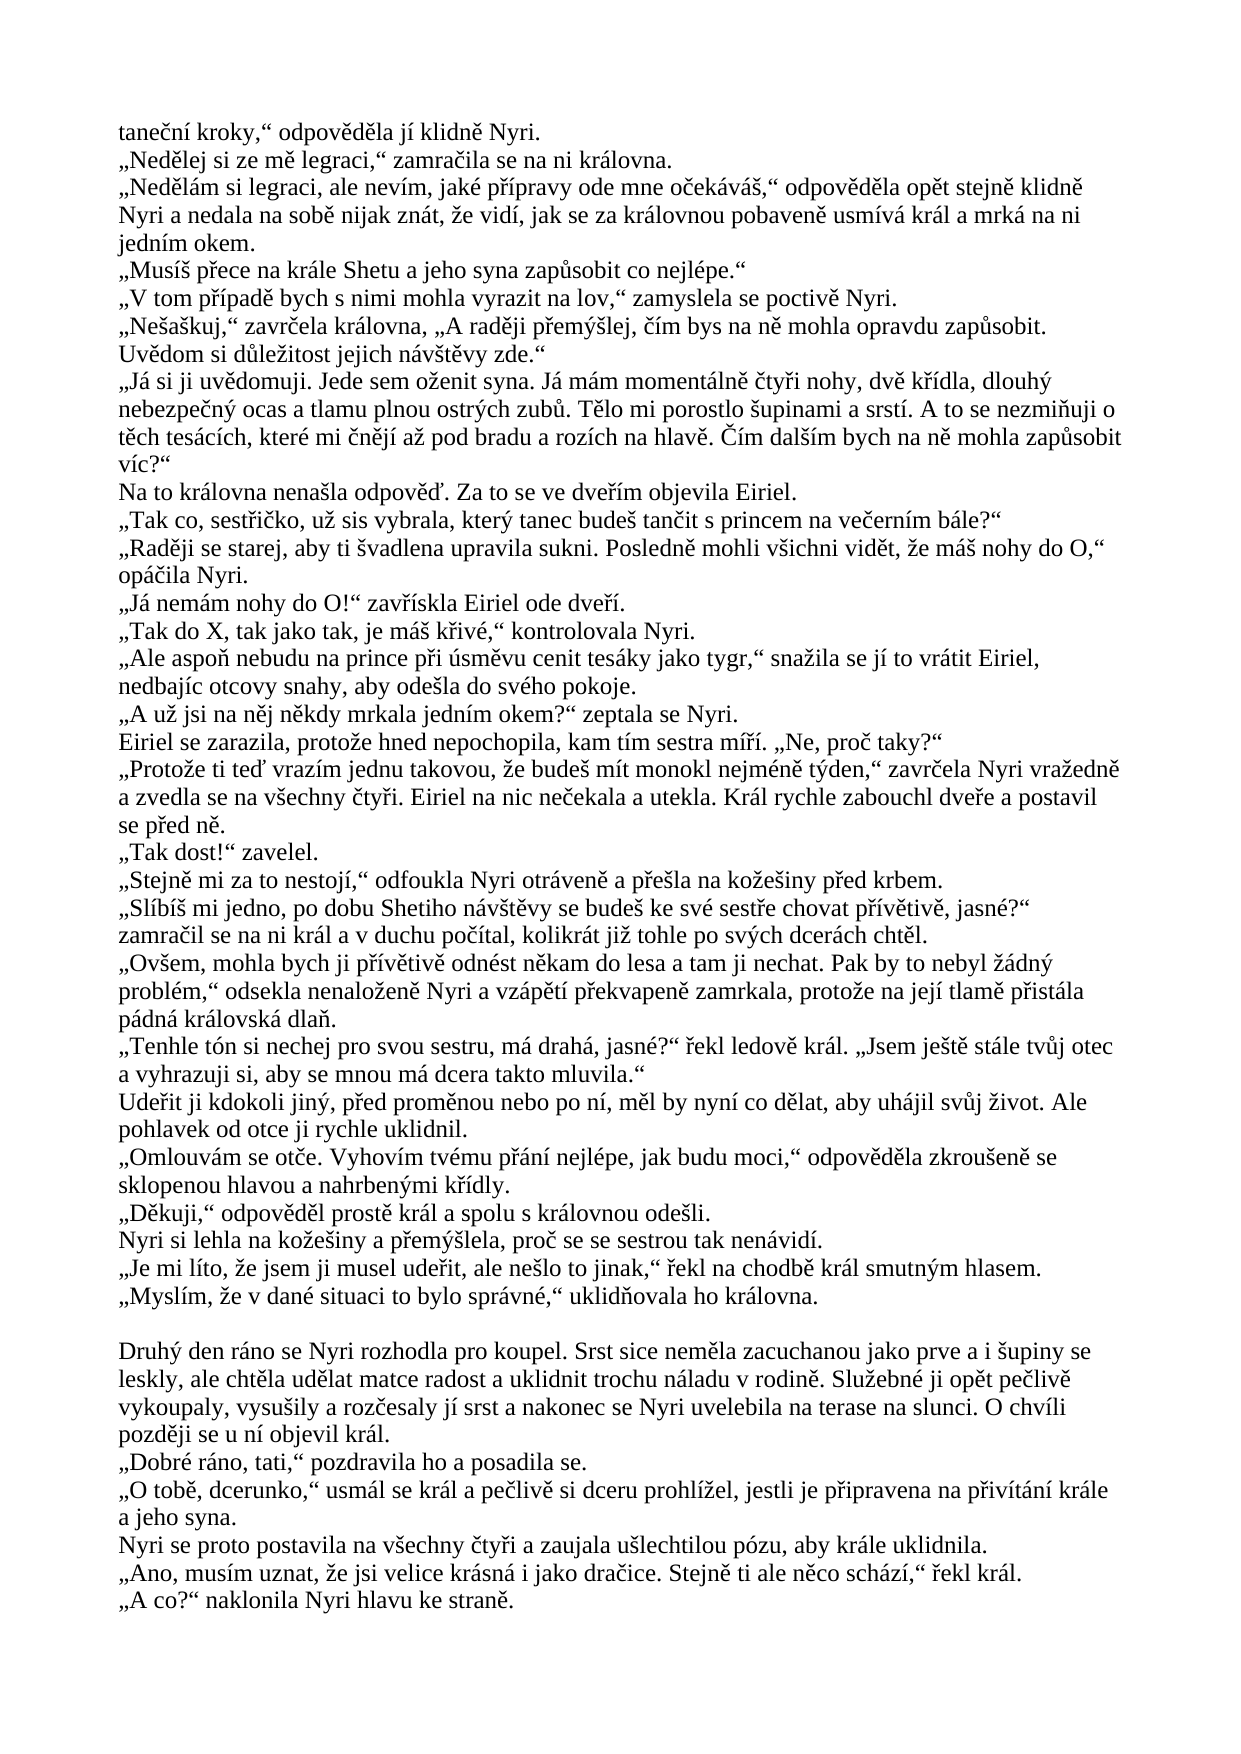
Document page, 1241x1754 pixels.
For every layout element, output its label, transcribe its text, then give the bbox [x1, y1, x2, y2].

text taneční kroky,“ odpověděla jí klidně Nyri. „Nedělej si ze mě legraci,“ zamračila se na ni královna. „Nedělám si legraci, ale nevím, jaké přípravy ode mne očekáváš,“ odpověděla opět stejně klidně Nyri a nedala na sobě nijak znát, že vidí, jak se za královnou pobaveně usmívá král a mrká na ni jedním okem. „Musíš přece na krále Shetu a jeho syna zapůsobit co nejlépe.“ „V tom případě bych s nimi mohla vyrazit na lov,“ zamyslela se poctivě Nyri. „Nešaškuj,“ zavrčela královna, „A raději přemýšlej, čím bys na ně mohla opravdu zapůsobit. Uvědom si důležitost jejich návštěvy zde.“ „Já si ji uvědomuji. Jede sem oženit syna. Já mám momentálně čtyři nohy, dvě křídla, dlouhý nebezpečný ocas a tlamu plnou ostrých zubů. Tělo mi porostlo šupinami a srstí. A to se nezmiňuji o těch tesácích, které mi čnějí až pod bradu a rozích na hlavě. Čím dalším bych na ně mohla zapůsobit víc?“ Na to královna nenašla odpověď. Za to se ve dveřím objevila Eiriel. „Tak co, sestřičko, už sis vybrala, který tanec budeš tančit s princem na večerním bále?“ „Raději se starej, aby ti švadlena upravila sukni. Posledně mohli všichni vidět, že máš nohy do O,“ opáčila Nyri. „Já nemám nohy do O!“ zavřískla Eiriel ode dveří. „Tak do X, tak jako tak, je máš křivé,“ kontrolovala Nyri. „Ale aspoň nebudu na prince při úsměvu cenit tesáky jako tygr,“ snažila se jí to vrátit Eiriel, nedbajíc otcovy snahy, aby odešla do svého pokoje. „A už jsi na něj někdy mrkala jedním okem?“ zeptala se Nyri. Eiriel se zarazila, protože hned nepochopila, kam tím sestra míří. „Ne, proč taky?“ „Protože ti teď vrazím jednu takovou, že budeš mít monokl nejméně týden,“ zavrčela Nyri vražedně a zvedla se na všechny čtyři. Eiriel na nic nečekala a utekla. Král rychle zabouchl dveře a postavil se před ně. „Tak dost!“ zavelel. „Stejně mi za to nestojí,“ odfoukla Nyri otráveně a přešla na kožešiny před krbem. „Slíbíš mi jedno, po dobu Shetiho návštěvy se budeš ke své sestře chovat přívětivě, jasné?“ zamračil se na ni král a v duchu počítal, kolikrát již tohle po svých dcerách chtěl. „Ovšem, mohla bych ji přívětivě odnést někam do lesa a tam ji nechat. Pak by to nebyl žádný problém,“ odsekla nenaloženě Nyri a vzápětí překvapeně zamrkala, protože na její tlamě přistála pádná královská dlaň. „Tenhle tón si nechej pro svou sestru, má drahá, jasné?“ řekl ledově král. „Jsem ještě stále tvůj otec a vyhrazuji si, aby se mnou má dcera takto mluvila.“ Udeřit ji kdokoli jiný, před proměnou nebo po ní, měl by nyní co dělat, aby uhájil svůj život. Ale pohlavek od otce ji rychle uklidnil. „Omlouvám se otče. Vyhovím tvému přání nejlépe, jak budu moci,“ odpověděla zkroušeně se sklopenou hlavou a nahrbenými křídly. „Děkuji,“ odpověděl prostě král a spolu s královnou odešli. Nyri si lehla na kožešiny a přemýšlela, proč se se sestrou tak nenávidí. „Je mi líto, že jsem ji musel udeřit, ale nešlo to jinak,“ řekl na chodbě král smutným hlasem. „Myslím, že v dané situaci to bylo správné,“ uklidňovala ho královna. Druhý den ráno se Nyri rozhodla pro koupel. Srst sice neměla zacuchanou jako prve a i šupiny se leskly, ale chtěla udělat matce radost a uklidnit trochu náladu v rodině. Služebné ji opět pečlivě vykoupaly, vysušily a rozčesaly jí srst a nakonec se Nyri uvelebila na terase na slunci. O chvíli později se u ní objevil král. „Dobré ráno, tati,“ pozdravila ho a posadila se. „O tobě, dcerunko,“ usmál se král a pečlivě si dceru prohlížel, jestli je připravena na přivítání krále a jeho syna. Nyri se proto postavila na všechny čtyři a zaujala ušlechtilou pózu, aby krále uklidnila. „Ano, musím uznat, že jsi velice krásná i jako dračice. Stejně ti ale něco schází,“ řekl král. „A co?“ naklonila Nyri hlavu ke straně. [118, 118, 1122, 1614]
